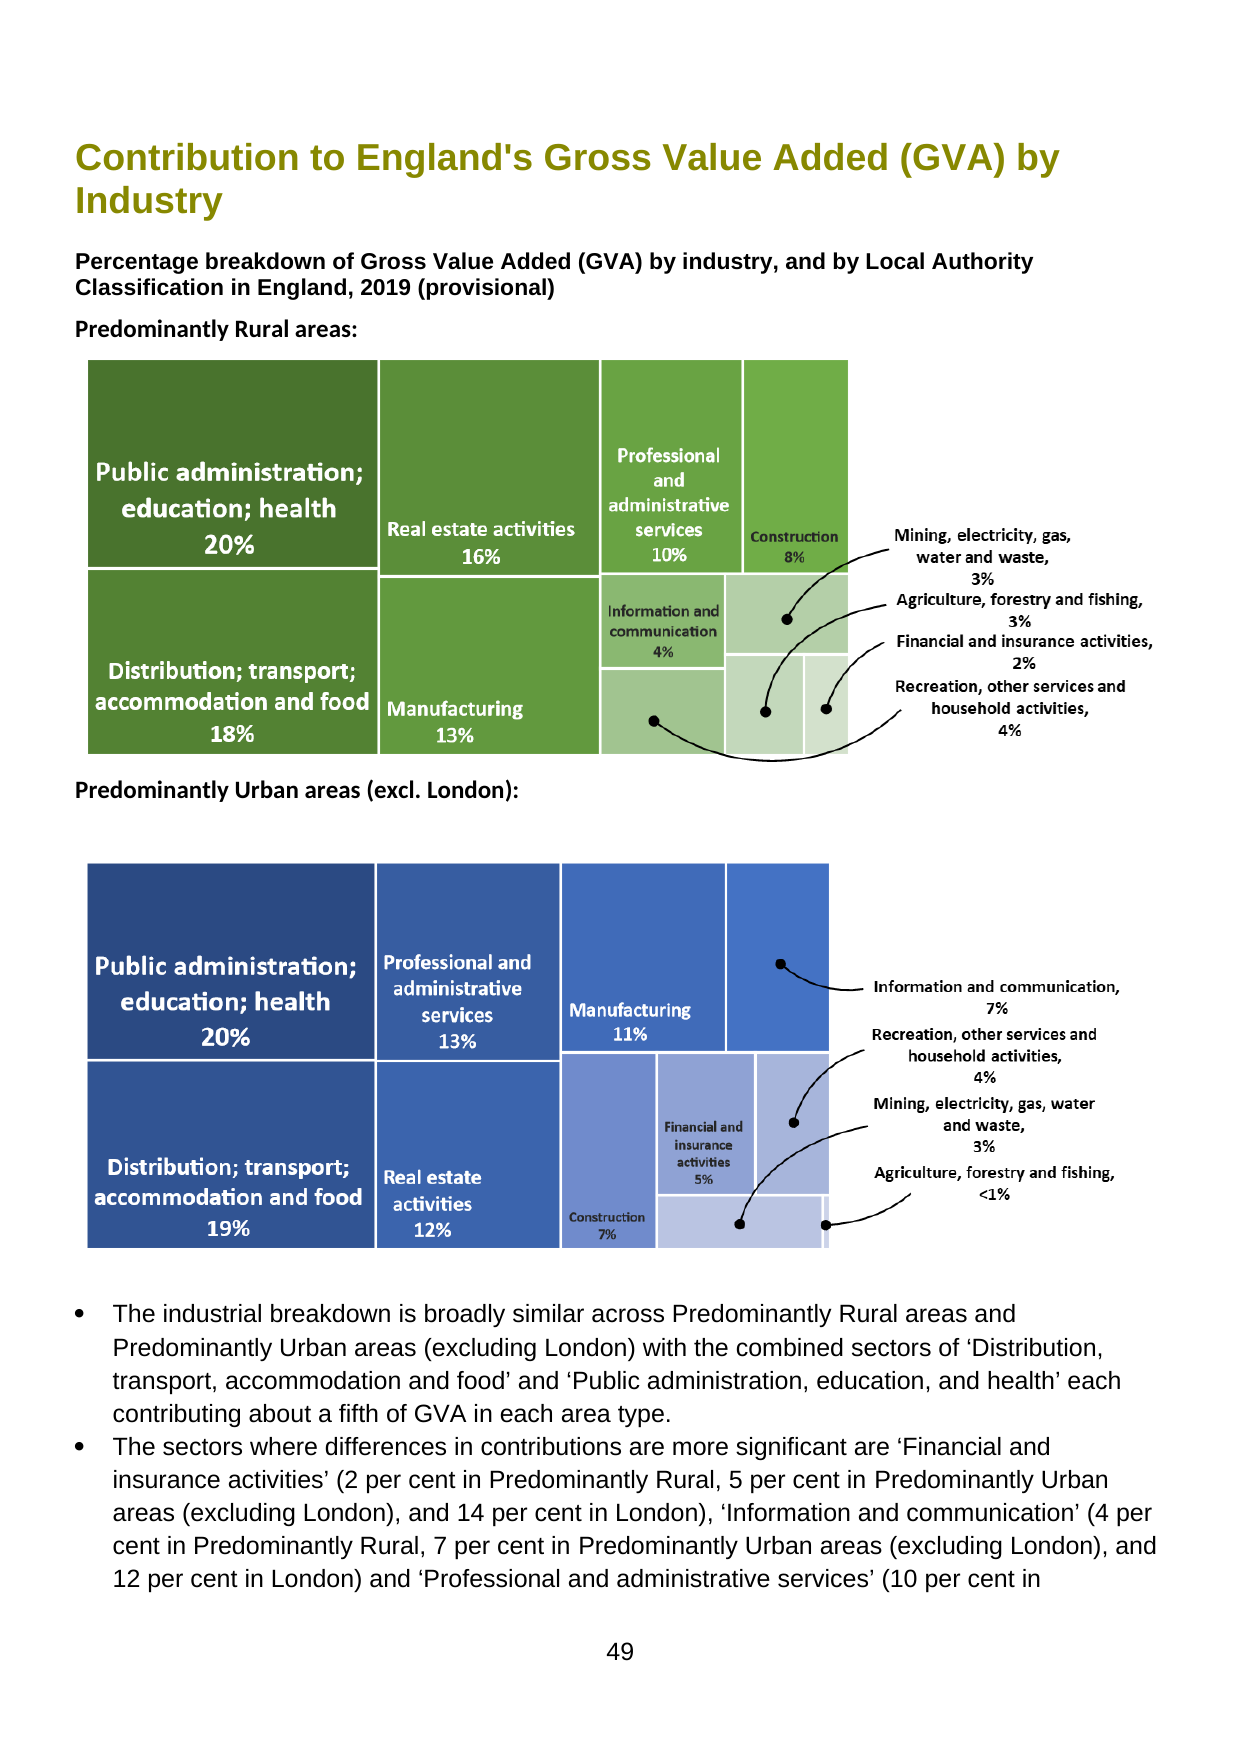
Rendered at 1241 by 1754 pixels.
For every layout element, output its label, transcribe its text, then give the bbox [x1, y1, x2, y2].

subtitle Contribution to England's Gross Value Added (GVA) by Industry [75, 135, 1165, 222]
text Predominantly Urban areas (excl. London): [75, 361, 1165, 804]
text Percentage breakdown of Gross Value Added (GVA) by industry, and by Local Authority Classification in England, 2019 (provisional) [75, 248, 1165, 301]
text Predominantly Rural areas: [75, 313, 1165, 344]
list The sectors where differences in contributions are more significant are ‘Financial and insurance activities’ (2 per cent in Predominantly Rural, 5 per cent in Predominantly Urban areas (excluding London), and 14 per cent in London), ‘Information and communication’ (4 per cent in Predominantly Rural, 7 per cent in Predominantly Urban areas (excluding London), and 12 per cent in London) and ‘Professional and administrative services’ (10 per cent in [75, 1432, 1165, 1593]
list The industrial breakdown is broadly similar across Predominantly Rural areas and Predominantly Urban areas (excluding London) with the combined sectors of ‘Distribution, transport, accommodation and food’ and ‘Public administration, education, and health’ each contributing about a fifth of GVA in each area type. [75, 1299, 1165, 1427]
